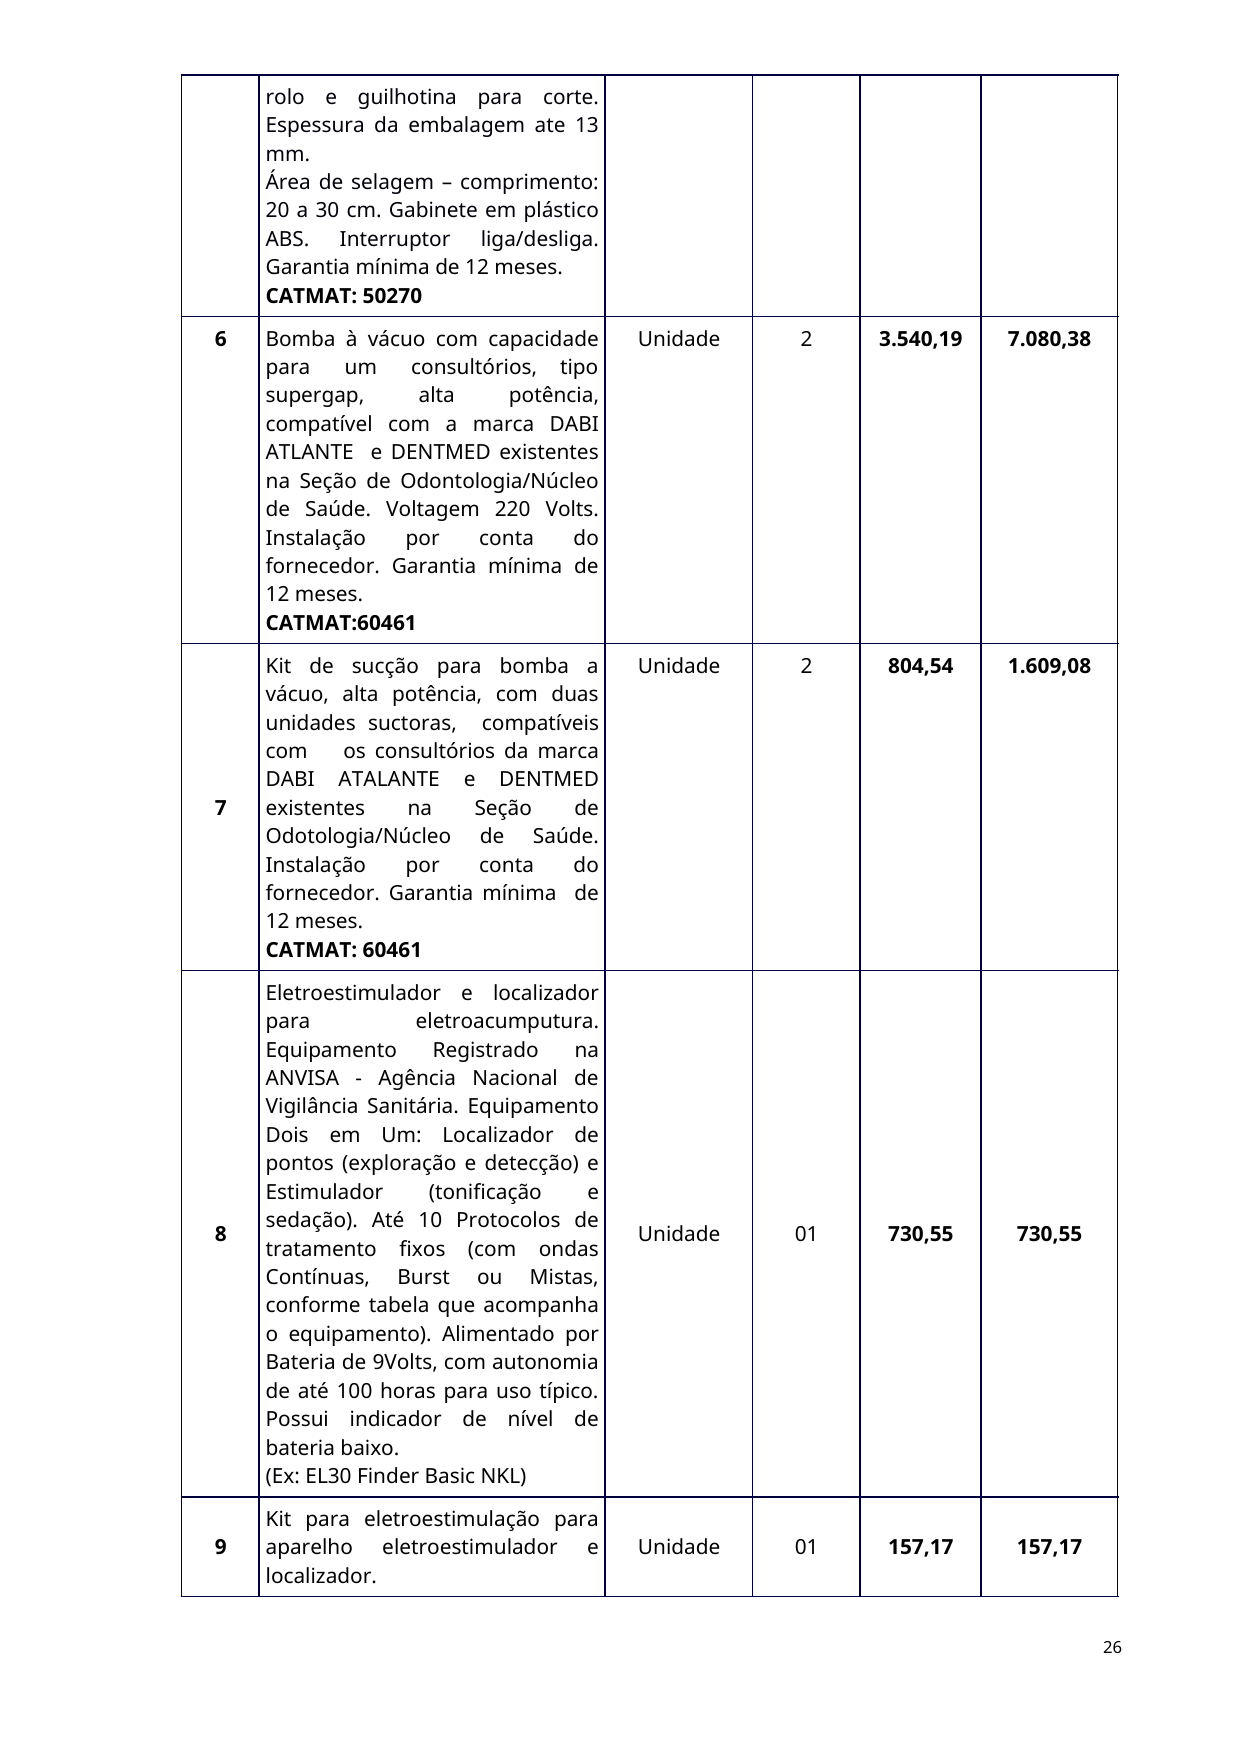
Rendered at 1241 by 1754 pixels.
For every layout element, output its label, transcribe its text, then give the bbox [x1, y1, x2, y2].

table_cell 1.609,08 [982, 644, 1117, 970]
table_cell 730,55 [861, 971, 980, 1496]
table_cell 3.540,19 [861, 317, 980, 643]
table_cell 157,17 [861, 1498, 980, 1596]
table_cell rolo e guilhotina para corte. Espessura da embalagem ate 13 mm. Área de selagem – comprimento: 20 a 30 cm. Gabinete em plástico ABS. Interruptor liga/desliga. Garantia mínima de 12 meses. CATMAT: 50270 [260, 76, 604, 316]
table_cell 2 [753, 644, 859, 970]
table_cell Unidade [606, 644, 752, 970]
table_cell 01 [753, 1498, 859, 1596]
table_cell Bomba à vácuo com capacidade para um consultórios, tipo supergap, alta potência, compatível com a marca DABI ATLANTE e DENTMED existentes na Seção de Odontologia/Núcleo de Saúde. Voltagem 220 Volts. Instalação por conta do fornecedor. Garantia mínima de 12 meses. CATMAT:60461 [260, 317, 604, 643]
table_cell 730,55 [982, 971, 1117, 1496]
table_cell 804,54 [861, 644, 980, 970]
table_cell 7 [182, 644, 258, 970]
table_cell 7.080,38 [982, 317, 1117, 643]
table_cell 157,17 [982, 1498, 1117, 1596]
table_cell 8 [182, 971, 258, 1496]
table_cell Unidade [606, 971, 752, 1496]
table_cell 01 [753, 971, 859, 1496]
table_cell Eletroestimulador e localizador para eletroacumputura. Equipamento Registrado na ANVISA - Agência Nacional de Vigilância Sanitária. Equipamento Dois em Um: Localizador de pontos (exploração e detecção) e Estimulador (tonificação e sedação). Até 10 Protocolos de tratamento fixos (com ondas Contínuas, Burst ou Mistas, conforme tabela que acompanha o equipamento). Alimentado por Bateria de 9Volts, com autonomia de até 100 horas para uso típico. Possui indicador de nível de bateria baixo. (Ex: EL30 Finder Basic NKL) [260, 971, 604, 1496]
table_cell 2 [753, 317, 859, 643]
table_cell 6 [182, 317, 258, 643]
table_cell [861, 76, 980, 316]
table_cell [606, 76, 752, 316]
table_cell Kit para eletroestimulação para aparelho eletroestimulador e localizador. [260, 1498, 604, 1596]
table_cell Unidade [606, 317, 752, 643]
table_cell [753, 76, 859, 316]
table_cell [182, 76, 258, 316]
table_cell [982, 76, 1117, 316]
table_cell Unidade [606, 1498, 752, 1596]
table_cell 9 [182, 1498, 258, 1596]
table_cell Kit de sucção para bomba a vácuo, alta potência, com duas unidades suctoras, compatíveis com os consultórios da marca DABI ATALANTE e DENTMED existentes na Seção de Odotologia/Núcleo de Saúde. Instalação por conta do fornecedor. Garantia mínima de 12 meses. CATMAT: 60461 [260, 644, 604, 970]
